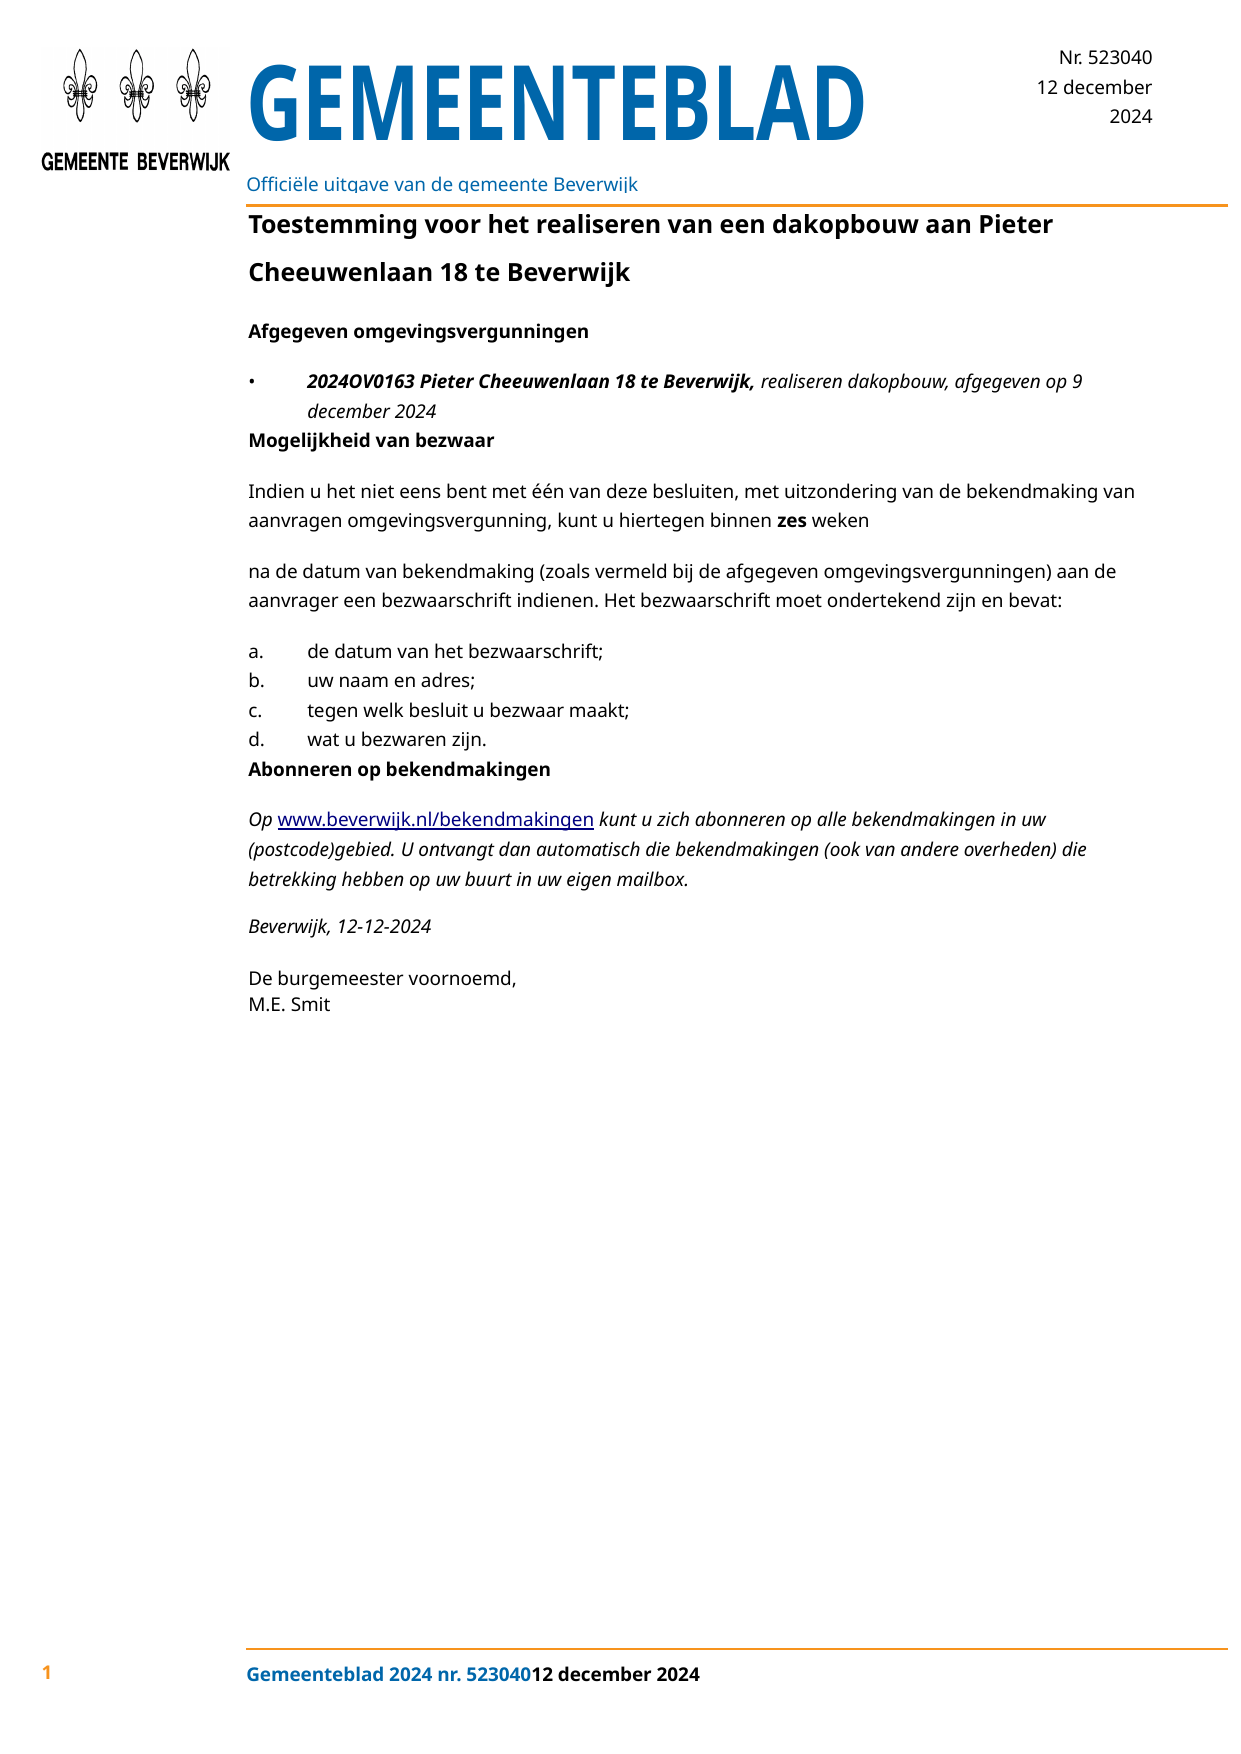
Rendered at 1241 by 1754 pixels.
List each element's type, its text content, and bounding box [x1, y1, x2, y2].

list uw naam en adres; [248, 667, 1152, 693]
text Toestemming voor het realiseren van een dakopbouw aan Pieter Cheeuwenlaan 18 te Beverwijk [248, 207, 1152, 288]
text Indien u het niet eens bent met één van deze besluiten, met uitzondering van de bekendmaking van aanvragen omgevingsvergunning, kunt u hiertegen binnen zes weken [248, 478, 1152, 533]
text De burgemeester voornoemd, [248, 965, 1152, 991]
text Abonneren op bekendmakingen [248, 756, 1152, 782]
list tegen welk besluit u bezwaar maakt; [248, 697, 1152, 723]
text M.E. Smit [248, 991, 1152, 1017]
picture [41, 47, 231, 172]
list wat u bezwaren zijn. [248, 727, 1152, 752]
text Op www.beverwijk.nl/bekendmakingen kunt u zich abonneren op alle bekendmakingen in uw (postcode)gebied. U ontvangt dan automatisch die bekendmakingen (ook van andere overheden) die betrekking hebben op uw buurt in uw eigen mailbox. [248, 807, 1152, 892]
text Mogelijkheid van bezwaar [248, 427, 1152, 453]
list de datum van het bezwaarschrift; [248, 638, 1152, 664]
text Afgegeven omgevingsvergunningen [248, 318, 1152, 344]
list 2024OV0163 Pieter Cheeuwenlaan 18 te Beverwijk, realiseren dakopbouw, afgegeven op 9 december 2024 [248, 368, 1152, 424]
text Beverwijk, 12-12-2024 [248, 914, 1152, 939]
text na de datum van bekendmaking (zoals vermeld bij de afgegeven omgevingsvergunningen) aan de aanvrager een bezwaarschrift indienen. Het bezwaarschrift moet ondertekend zijn en bevat: [248, 558, 1152, 613]
